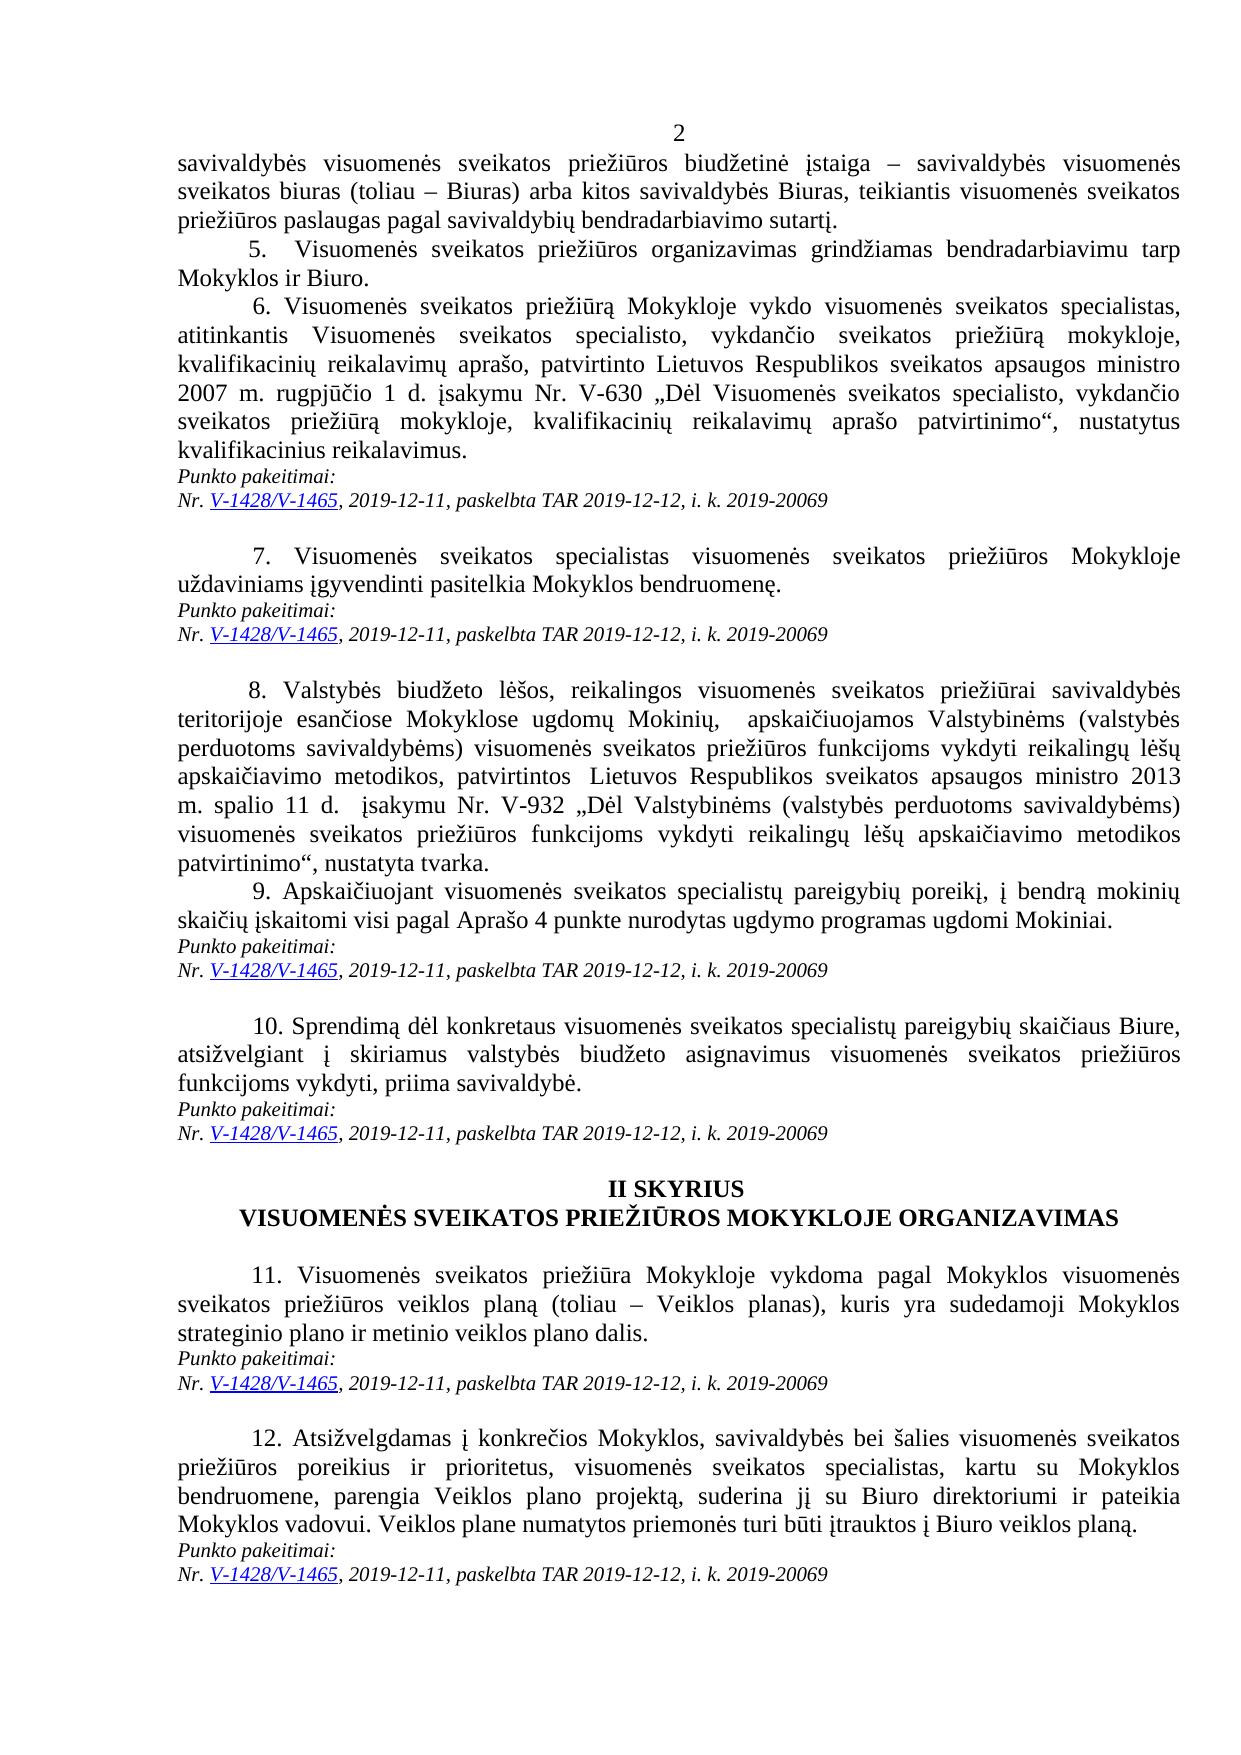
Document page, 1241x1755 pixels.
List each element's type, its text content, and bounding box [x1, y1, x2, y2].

text 5. Visuomenės sveikatos priežiūros organizavimas grindžiamas bendradarbiavimu tarp Mokyklos ir Biuro. [177, 234, 1181, 291]
text 6. Visuomenės sveikatos priežiūrą Mokykloje vykdo visuomenės sveikatos specialistas, atitinkantis Visuomenės sveikatos specialisto, vykdančio sveikatos priežiūrą mokykloje, kvalifikacinių reikalavimų aprašo, patvirtinto Lietuvos Respublikos sveikatos apsaugos ministro 2007 m. rugpjūčio 1 d. įsakymu Nr. V-630 „Dėl Visuomenės sveikatos specialisto, vykdančio sveikatos priežiūrą mokykloje, kvalifikacinių reikalavimų aprašo patvirtinimo“, nustatytus kvalifikacinius reikalavimus. [177, 291, 1181, 464]
text Punkto pakeitimai: [177, 598, 1181, 622]
text 7. Visuomenės sveikatos specialistas visuomenės sveikatos priežiūros Mokykloje uždaviniams įgyvendinti pasitelkia Mokyklos bendruomenę. [177, 541, 1181, 598]
text Punkto pakeitimai: [177, 1346, 1181, 1370]
text Nr. V-1428/V-1465, 2019-12-11, paskelbta TAR 2019-12-12, i. k. 2019-20069 [177, 1370, 1181, 1394]
text Punkto pakeitimai: [177, 934, 1181, 958]
text II SKYRIUS [177, 1174, 1181, 1203]
text 9. Apskaičiuojant visuomenės sveikatos specialistų pareigybių poreikį, į bendrą mokinių skaičių įskaitomi visi pagal Aprašo 4 punkte nurodytas ugdymo programas ugdomi Mokiniai. [177, 876, 1181, 934]
text Nr. V-1428/V-1465, 2019-12-11, paskelbta TAR 2019-12-12, i. k. 2019-20069 [177, 958, 1181, 982]
text Punkto pakeitimai: [177, 1538, 1181, 1562]
text 10. Sprendimą dėl konkretaus visuomenės sveikatos specialistų pareigybių skaičiaus Biure, atsižvelgiant į skiriamus valstybės biudžeto asignavimus visuomenės sveikatos priežiūros funkcijoms vykdyti, priima savivaldybė. [177, 1011, 1181, 1097]
text Nr. V-1428/V-1465, 2019-12-11, paskelbta TAR 2019-12-12, i. k. 2019-20069 [177, 1562, 1181, 1586]
text Nr. V-1428/V-1465, 2019-12-11, paskelbta TAR 2019-12-12, i. k. 2019-20069 [177, 622, 1181, 646]
text 11. Visuomenės sveikatos priežiūra Mokykloje vykdoma pagal Mokyklos visuomenės sveikatos priežiūros veiklos planą (toliau – Veiklos planas), kuris yra sudedamoji Mokyklos strateginio plano ir metinio veiklos plano dalis. [177, 1260, 1181, 1346]
text 12. Atsižvelgdamas į konkrečios Mokyklos, savivaldybės bei šalies visuomenės sveikatos priežiūros poreikius ir prioritetus, visuomenės sveikatos specialistas, kartu su Mokyklos bendruomene, parengia Veiklos plano projektą, suderina jį su Biuro direktoriumi ir pateikia Mokyklos vadovui. Veiklos plane numatytos priemonės turi būti įtrauktos į Biuro veiklos planą. [177, 1423, 1181, 1538]
text VISUOMENĖS SVEIKATOS PRIEŽIŪROS MOKYKLOJE ORGANIZAVIMAS [177, 1203, 1181, 1231]
text Punkto pakeitimai: [177, 464, 1181, 488]
text 8. Valstybės biudžeto lėšos, reikalingos visuomenės sveikatos priežiūrai savivaldybės teritorijoje esančiose Mokyklose ugdomų Mokinių, apskaičiuojamos Valstybinėms (valstybės perduotoms savivaldybėms) visuomenės sveikatos priežiūros funkcijoms vykdyti reikalingų lėšų apskaičiavimo metodikos, patvirtintos Lietuvos Respublikos sveikatos apsaugos ministro 2013 m. spalio 11 d. įsakymu Nr. V-932 „Dėl Valstybinėms (valstybės perduotoms savivaldybėms) visuomenės sveikatos priežiūros funkcijoms vykdyti reikalingų lėšų apskaičiavimo metodikos patvirtinimo“, nustatyta tvarka. [177, 675, 1181, 876]
text Nr. V-1428/V-1465, 2019-12-11, paskelbta TAR 2019-12-12, i. k. 2019-20069 [177, 1121, 1181, 1145]
text savivaldybės visuomenės sveikatos priežiūros biudžetinė įstaiga – savivaldybės visuomenės sveikatos biuras (toliau – Biuras) arba kitos savivaldybės Biuras, teikiantis visuomenės sveikatos priežiūros paslaugas pagal savivaldybių bendradarbiavimo sutartį. [177, 148, 1181, 234]
text Nr. V-1428/V-1465, 2019-12-11, paskelbta TAR 2019-12-12, i. k. 2019-20069 [177, 488, 1181, 512]
text Punkto pakeitimai: [177, 1097, 1181, 1121]
